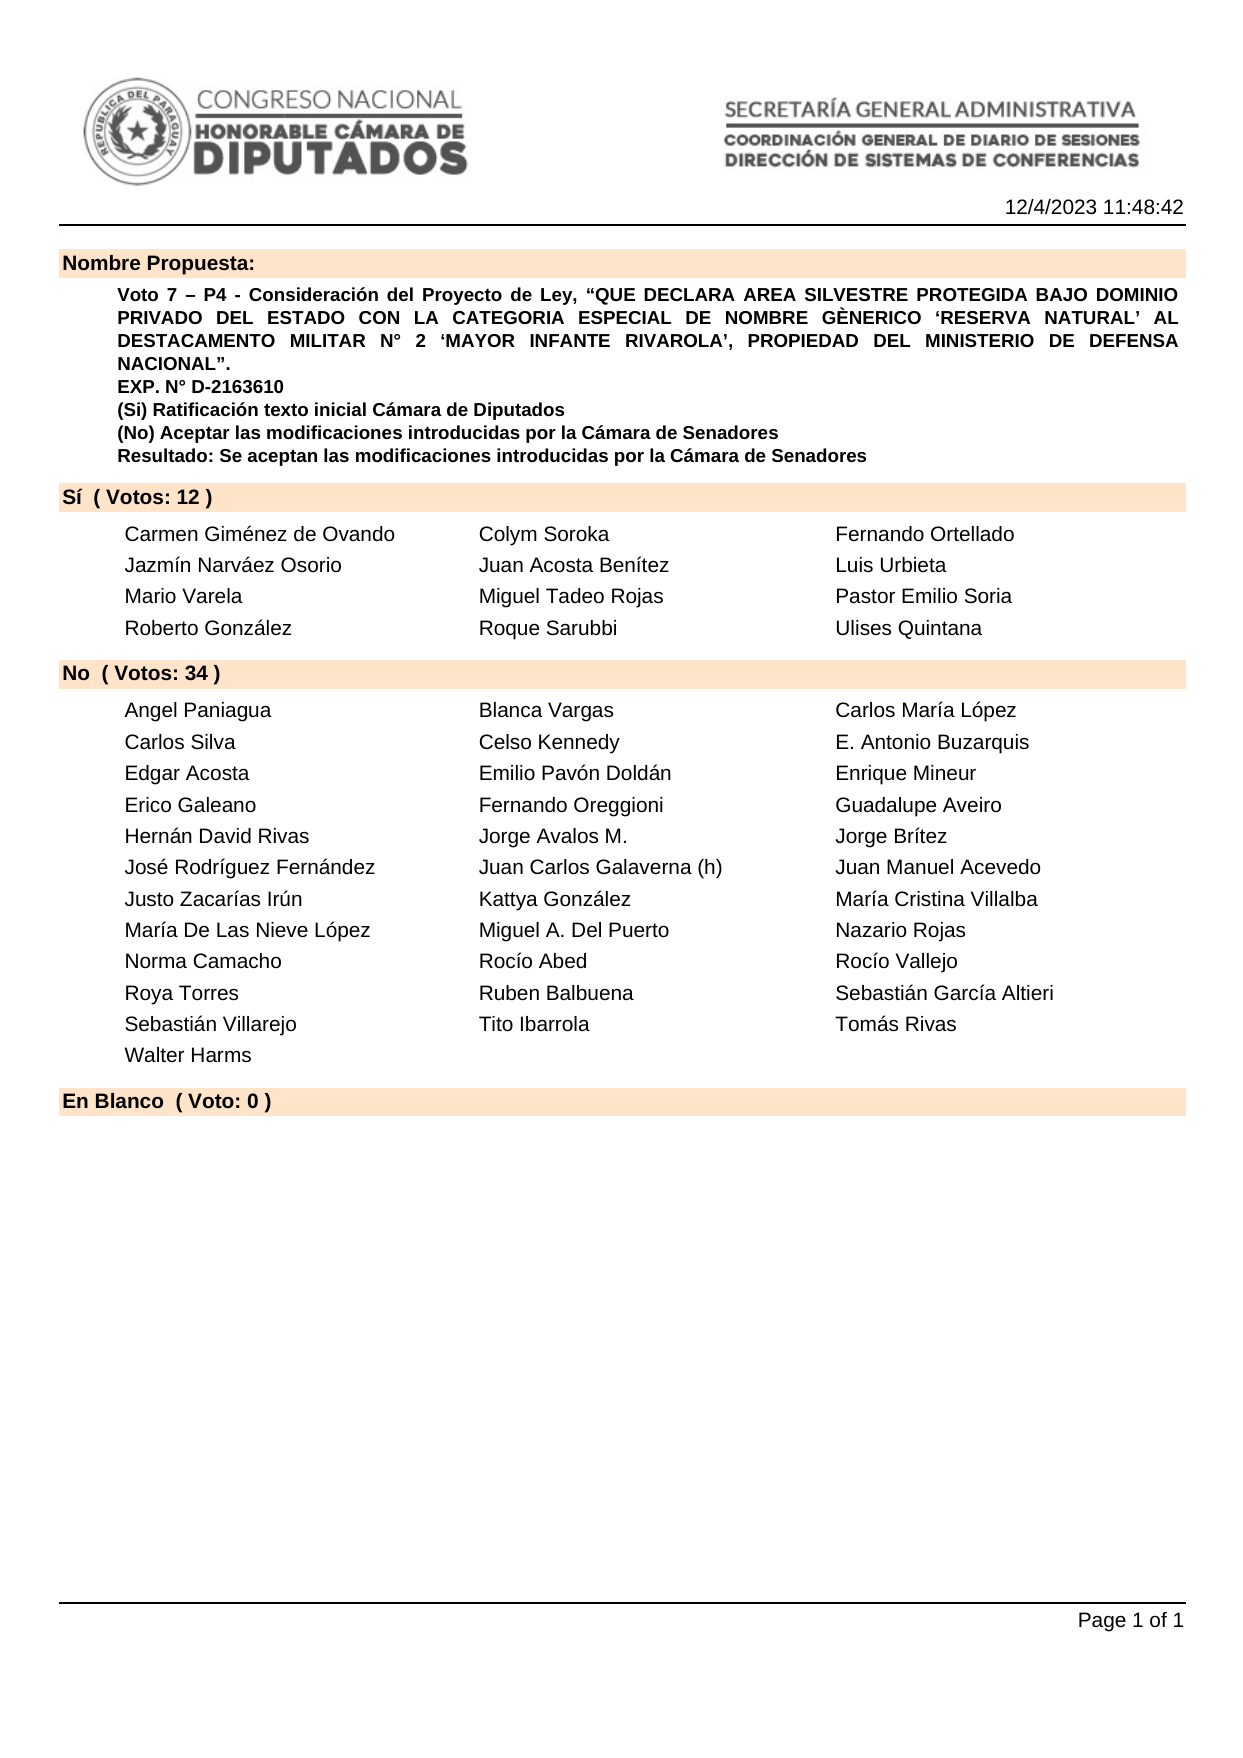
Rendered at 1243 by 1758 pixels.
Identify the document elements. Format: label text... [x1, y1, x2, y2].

table_cell Carmen Giménez de Ovando [121, 520, 461, 549]
table_cell Roque Sarubbi [475, 615, 816, 643]
table_cell [832, 1396, 1172, 1602]
table_cell [816, 583, 832, 612]
table_cell [816, 948, 832, 977]
table_cell [832, 643, 1172, 660]
table_cell Juan Acosta Benítez [475, 552, 816, 580]
table_cell [59, 552, 121, 580]
table_cell [116, 466, 1182, 483]
table_cell [832, 1179, 1172, 1207]
table_cell [1172, 979, 1186, 1008]
table_cell Roberto González [121, 615, 461, 643]
table_header [59, 284, 116, 466]
table_cell Erico Galeano [121, 791, 461, 820]
table_cell [59, 1336, 121, 1364]
table_cell [121, 1179, 461, 1207]
table_cell [1172, 1148, 1186, 1176]
table_cell Ruben Balbuena [475, 979, 816, 1008]
table_cell [461, 1242, 475, 1270]
table_cell [59, 228, 1186, 249]
table_cell [1172, 1011, 1186, 1039]
table_cell [461, 1071, 475, 1088]
table_cell [59, 760, 121, 788]
table_cell [121, 1396, 461, 1602]
table_cell [461, 1304, 475, 1333]
table_cell Carlos Silva [121, 729, 461, 757]
table_cell Ulises Quintana [832, 615, 1172, 643]
table_cell [816, 1367, 832, 1396]
table_cell [816, 1242, 832, 1270]
table_cell [1172, 643, 1186, 660]
table_cell [1172, 520, 1186, 549]
table_cell [461, 520, 475, 549]
table_cell [59, 689, 1186, 697]
table_cell [121, 643, 461, 660]
table_cell [816, 643, 832, 660]
table_cell [816, 854, 832, 882]
table_cell [461, 948, 475, 977]
table_cell [59, 1304, 121, 1333]
table_cell [59, 466, 116, 483]
table_header Sí ( Votos: 12 ) [59, 483, 1186, 512]
table_cell [816, 917, 832, 945]
table_cell En Blanco ( Voto: 0 ) [59, 1088, 1186, 1116]
table_cell [475, 1367, 816, 1396]
table_cell Page 1 of 1 [828, 1606, 1186, 1641]
table_cell [121, 1367, 461, 1396]
table_cell [832, 1304, 1172, 1333]
table_cell [1172, 1210, 1186, 1239]
table_cell Juan Manuel Acevedo [832, 854, 1172, 882]
table_cell [59, 1139, 1186, 1148]
table_cell [1172, 948, 1186, 977]
table_cell [59, 1116, 1186, 1139]
table_cell [1172, 697, 1186, 726]
table_cell [1172, 791, 1186, 820]
table_cell [1172, 1367, 1186, 1396]
table_header [59, 190, 651, 223]
table_cell Jorge Brítez [832, 823, 1172, 851]
table_cell [59, 948, 121, 977]
table_cell José Rodríguez Fernández [121, 854, 461, 882]
table_cell [1172, 760, 1186, 788]
table_cell [461, 1210, 475, 1239]
table_cell [1172, 885, 1186, 914]
table_cell Jazmín Narváez Osorio [121, 552, 461, 580]
table_cell [832, 1148, 1172, 1176]
table_cell [461, 1336, 475, 1364]
table_cell [121, 1273, 461, 1302]
table_cell Angel Paniagua [121, 697, 461, 726]
table_cell Emilio Pavón Doldán [475, 760, 816, 788]
table_cell [832, 1336, 1172, 1364]
table_cell [461, 823, 475, 851]
table_cell [461, 583, 475, 612]
table_cell Miguel A. Del Puerto [475, 917, 816, 945]
table_cell [59, 1242, 121, 1270]
table_cell [816, 615, 832, 643]
table_cell Roya Torres [121, 979, 461, 1008]
table_cell [1172, 917, 1186, 945]
table_cell Fernando Oreggioni [475, 791, 816, 820]
table_header Voto 7 – P4 - Consideración del Proyecto de Ley, “QUE DECLARA AREA SILVESTRE PROTEGIDA BAJO DOMINIO PRIVADO DEL ESTADO CON LA CATEGORIA ESPECIAL DE NOMBRE GÈNERICO ‘RESERVA NATURAL’ AL DESTACAMENTO MILITAR N° 2 ‘MAYOR INFANTE RIVAROLA’, PROPIEDAD DEL MINISTERIO DE DEFENSA NACIONAL”. EXP. N° D-2163610 (Si) Ratificación texto inicial Cámara de Diputados (No) Aceptar las modificaciones introducidas por la Cámara de Senadores Resultado: Se aceptan las modificaciones introducidas por la Cámara de Senadores [116, 284, 1182, 466]
table_cell [461, 917, 475, 945]
table_cell Luis Urbieta [832, 552, 1172, 580]
table_cell [475, 1210, 816, 1239]
picture [58, 75, 1181, 190]
table_cell [1172, 1396, 1186, 1602]
table_cell [832, 1210, 1172, 1239]
table_cell [832, 1242, 1172, 1270]
table_cell [475, 1242, 816, 1270]
table_cell [816, 1148, 832, 1176]
table_cell [475, 1179, 816, 1207]
table_cell [1172, 1071, 1186, 1088]
table_cell [461, 885, 475, 914]
table_cell Rocío Vallejo [832, 948, 1172, 977]
table_cell [59, 854, 121, 882]
table_cell [475, 643, 816, 660]
table_cell [461, 552, 475, 580]
table_cell [59, 1210, 121, 1239]
table_cell [59, 1367, 121, 1396]
table_cell [816, 1273, 832, 1302]
table_cell [59, 520, 121, 549]
table_cell [461, 979, 475, 1008]
table_cell Sebastián Villarejo [121, 1011, 461, 1039]
table_cell [816, 823, 832, 851]
table_cell [461, 697, 475, 726]
table_cell [461, 615, 475, 643]
table_cell [461, 1273, 475, 1302]
table_cell [59, 1273, 121, 1302]
table_cell [832, 1273, 1172, 1302]
table_cell [816, 552, 832, 580]
table_cell Tito Ibarrola [475, 1011, 816, 1039]
table_cell Guadalupe Aveiro [832, 791, 1172, 820]
table_cell [461, 760, 475, 788]
table_cell [59, 791, 121, 820]
table_cell María Cristina Villalba [832, 885, 1172, 914]
table_cell [461, 1148, 475, 1176]
table_cell [816, 979, 832, 1008]
table_cell Tomás Rivas [832, 1011, 1172, 1039]
table_header [1182, 284, 1187, 466]
table_cell [816, 1396, 832, 1602]
table_cell [461, 1042, 475, 1071]
table_cell [1172, 552, 1186, 580]
table_cell [59, 1179, 121, 1207]
table_cell [475, 1273, 816, 1302]
table_cell [816, 885, 832, 914]
table_cell [1182, 466, 1187, 483]
table_cell Carlos María López [832, 697, 1172, 726]
table_cell [832, 1071, 1172, 1088]
table_cell Sebastián García Altieri [832, 979, 1172, 1008]
table_cell María De Las Nieve López [121, 917, 461, 945]
table_cell Kattya González [475, 885, 816, 914]
table_cell [816, 1304, 832, 1333]
table_cell [1172, 583, 1186, 612]
table_cell [121, 1071, 461, 1088]
table_cell [1172, 1273, 1186, 1302]
table_cell Blanca Vargas [475, 697, 816, 726]
table_cell [121, 1304, 461, 1333]
table_cell [59, 643, 121, 660]
table_cell [475, 1396, 816, 1602]
table_cell [816, 1011, 832, 1039]
table_cell [121, 1148, 461, 1176]
table_cell Rocío Abed [475, 948, 816, 977]
table_cell Pastor Emilio Soria [832, 583, 1172, 612]
table_cell [461, 1011, 475, 1039]
table_cell [461, 791, 475, 820]
table_cell Justo Zacarías Irún [121, 885, 461, 914]
table_cell Enrique Mineur [832, 760, 1172, 788]
table_cell [816, 1179, 832, 1207]
table_cell [816, 729, 832, 757]
table_cell [816, 697, 832, 726]
table_cell Nazario Rojas [832, 917, 1172, 945]
table_cell [59, 1042, 121, 1071]
table_cell Colym Soroka [475, 520, 816, 549]
table_cell [832, 1042, 1172, 1071]
table_cell Edgar Acosta [121, 760, 461, 788]
table_cell [461, 729, 475, 757]
table_cell [59, 729, 121, 757]
table_cell [59, 1606, 827, 1641]
table_cell [59, 278, 1186, 283]
table_cell [1172, 823, 1186, 851]
table_cell [816, 1042, 832, 1071]
table_cell [59, 885, 121, 914]
table_cell Fernando Ortellado [832, 520, 1172, 549]
table_cell [816, 1210, 832, 1239]
table_cell [816, 1336, 832, 1364]
table_cell [1172, 615, 1186, 643]
table_cell Jorge Avalos M. [475, 823, 816, 851]
table_cell [816, 760, 832, 788]
table_cell [816, 791, 832, 820]
table_cell [475, 1071, 816, 1088]
table_cell [121, 1242, 461, 1270]
table_cell [475, 1042, 816, 1071]
table_cell [475, 1336, 816, 1364]
table_cell [59, 1011, 121, 1039]
table_cell [461, 1396, 475, 1602]
table_cell [1172, 1304, 1186, 1333]
table_cell [832, 1367, 1172, 1396]
table_cell [121, 1336, 461, 1364]
table_cell Norma Camacho [121, 948, 461, 977]
table_cell [475, 1304, 816, 1333]
table_cell [59, 697, 121, 726]
table_cell [59, 1148, 121, 1176]
table_cell [59, 1071, 121, 1088]
table_cell [461, 1179, 475, 1207]
table_cell [1172, 729, 1186, 757]
table_cell No ( Votos: 34 ) [59, 660, 1186, 689]
table_cell [1172, 854, 1186, 882]
table_cell [59, 823, 121, 851]
table_cell [1172, 1336, 1186, 1364]
table_cell [816, 520, 832, 549]
table_cell [59, 1396, 121, 1602]
table_cell [461, 643, 475, 660]
table_cell [1172, 1242, 1186, 1270]
table_cell [461, 854, 475, 882]
table_cell [816, 1071, 832, 1088]
table_cell [59, 979, 121, 1008]
table_cell Walter Harms [121, 1042, 461, 1071]
table_cell [59, 512, 1186, 520]
table_cell [1172, 1042, 1186, 1071]
table_cell [475, 1148, 816, 1176]
table_cell [59, 615, 121, 643]
table_cell Juan Carlos Galaverna (h) [475, 854, 816, 882]
table_cell Miguel Tadeo Rojas [475, 583, 816, 612]
table_cell E. Antonio Buzarquis [832, 729, 1172, 757]
table_cell [59, 583, 121, 612]
table_cell [121, 1210, 461, 1239]
table_cell Nombre Propuesta: [59, 249, 1186, 278]
table_cell [59, 917, 121, 945]
table_cell Hernán David Rivas [121, 823, 461, 851]
table_cell Mario Varela [121, 583, 461, 612]
table_cell Celso Kennedy [475, 729, 816, 757]
table_header 12/4/2023 11:48:42 [651, 189, 1186, 223]
table_cell [461, 1367, 475, 1396]
table_cell [1172, 1179, 1186, 1207]
